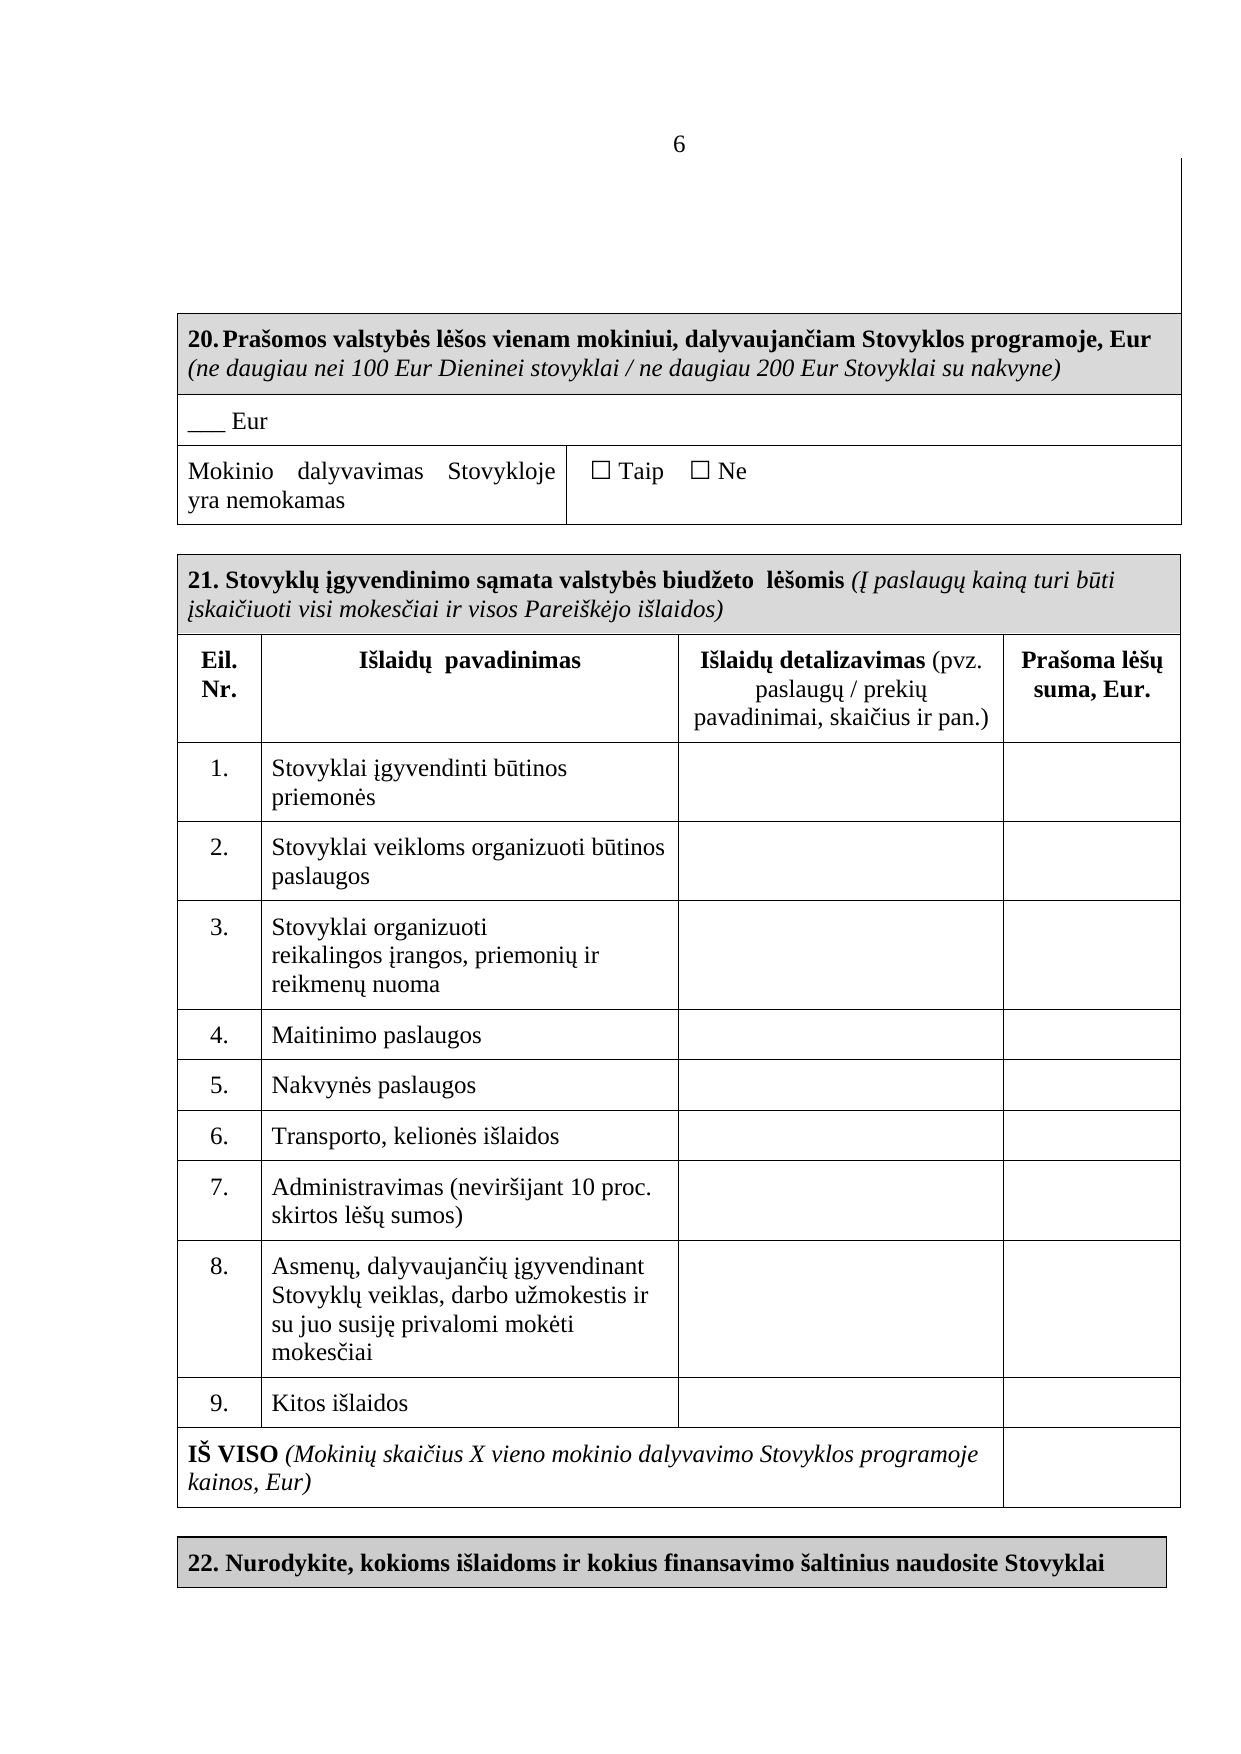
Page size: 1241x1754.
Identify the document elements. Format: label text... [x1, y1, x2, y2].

table_cell Nakvynės paslaugos [262, 1060, 678, 1110]
table_cell [679, 1378, 1003, 1427]
table_cell Prašoma lėšų suma, Eur. [1004, 635, 1180, 742]
table_cell [679, 743, 1003, 821]
table_cell Asmenų, dalyvaujančių įgyvendinant Stovyklų veiklas, darbo užmokestis ir su juo susiję privalomi mokėti mokesčiai [262, 1241, 678, 1377]
table_cell 6. [178, 1111, 261, 1160]
table_header 20. Prašomos valstybės lėšos vienam mokiniui, dalyvaujančiam Stovyklos programoje, Eur (ne daugiau nei 100 Eur Dieninei stovyklai / ne daugiau 200 Eur Stovyklai su nakvyne) [178, 314, 1181, 394]
table_cell Transporto, kelionės išlaidos [262, 1111, 678, 1160]
table_cell [1004, 1378, 1180, 1427]
table_cell [679, 1241, 1003, 1377]
table_cell Administravimas (neviršijant 10 proc. skirtos lėšų sumos) [262, 1161, 678, 1240]
table_cell [1004, 901, 1180, 1008]
table_cell 2. [178, 822, 261, 900]
table_cell [1004, 1060, 1180, 1110]
table_cell Maitinimo paslaugos [262, 1010, 678, 1059]
table_header 21. Stovyklų įgyvendinimo sąmata valstybės biudžeto lėšomis (Į paslaugų kainą turi būti įskaičiuoti visi mokesčiai ir visos Pareiškėjo išlaidos) [178, 555, 1180, 633]
table_cell 5. [178, 1060, 261, 1110]
table_cell [1004, 1428, 1180, 1507]
table_cell ☐ Taip ☐ Ne [567, 446, 1181, 524]
table_cell Stovyklai organizuoti reikalingos įrangos, priemonių ir reikmenų nuoma [262, 901, 678, 1008]
table_cell [1004, 743, 1180, 821]
table_cell Kitos išlaidos [262, 1378, 678, 1427]
table_cell [679, 822, 1003, 900]
table_cell 8. [178, 1241, 261, 1377]
table_cell Stovyklai veikloms organizuoti būtinos paslaugos [262, 822, 678, 900]
table_cell 1. [178, 743, 261, 821]
table_cell [1004, 822, 1180, 900]
table_cell 9. [178, 1378, 261, 1427]
table_cell 4. [178, 1010, 261, 1059]
table_cell [679, 1161, 1003, 1240]
table_cell Eil. Nr. [178, 635, 261, 742]
table_cell [1004, 1161, 1180, 1240]
table_cell [679, 1111, 1003, 1160]
table_cell [1004, 1111, 1180, 1160]
table_cell [679, 901, 1003, 1008]
table_cell Išlaidų detalizavimas (pvz. paslaugų / prekių pavadinimai, skaičius ir pan.) [679, 635, 1003, 742]
table_cell [1004, 1241, 1180, 1377]
table_header 22. Nurodykite, kokioms išlaidoms ir kokius finansavimo šaltinius naudosite Stovyklai [178, 1538, 1166, 1587]
table_cell [679, 1060, 1003, 1110]
table_cell ___ Eur [178, 395, 1181, 445]
table_cell Stovyklai įgyvendinti būtinos priemonės [262, 743, 678, 821]
table_cell [679, 1010, 1003, 1059]
table_cell 3. [178, 901, 261, 1008]
table_cell 7. [178, 1161, 261, 1240]
table_cell Mokinio dalyvavimas Stovykloje yra nemokamas [178, 446, 566, 524]
table_cell Išlaidų pavadinimas [262, 635, 678, 742]
table_cell IŠ VISO (Mokinių skaičius X vieno mokinio dalyvavimo Stovyklos programoje kainos, Eur) [178, 1428, 1003, 1507]
table_cell [1004, 1010, 1180, 1059]
